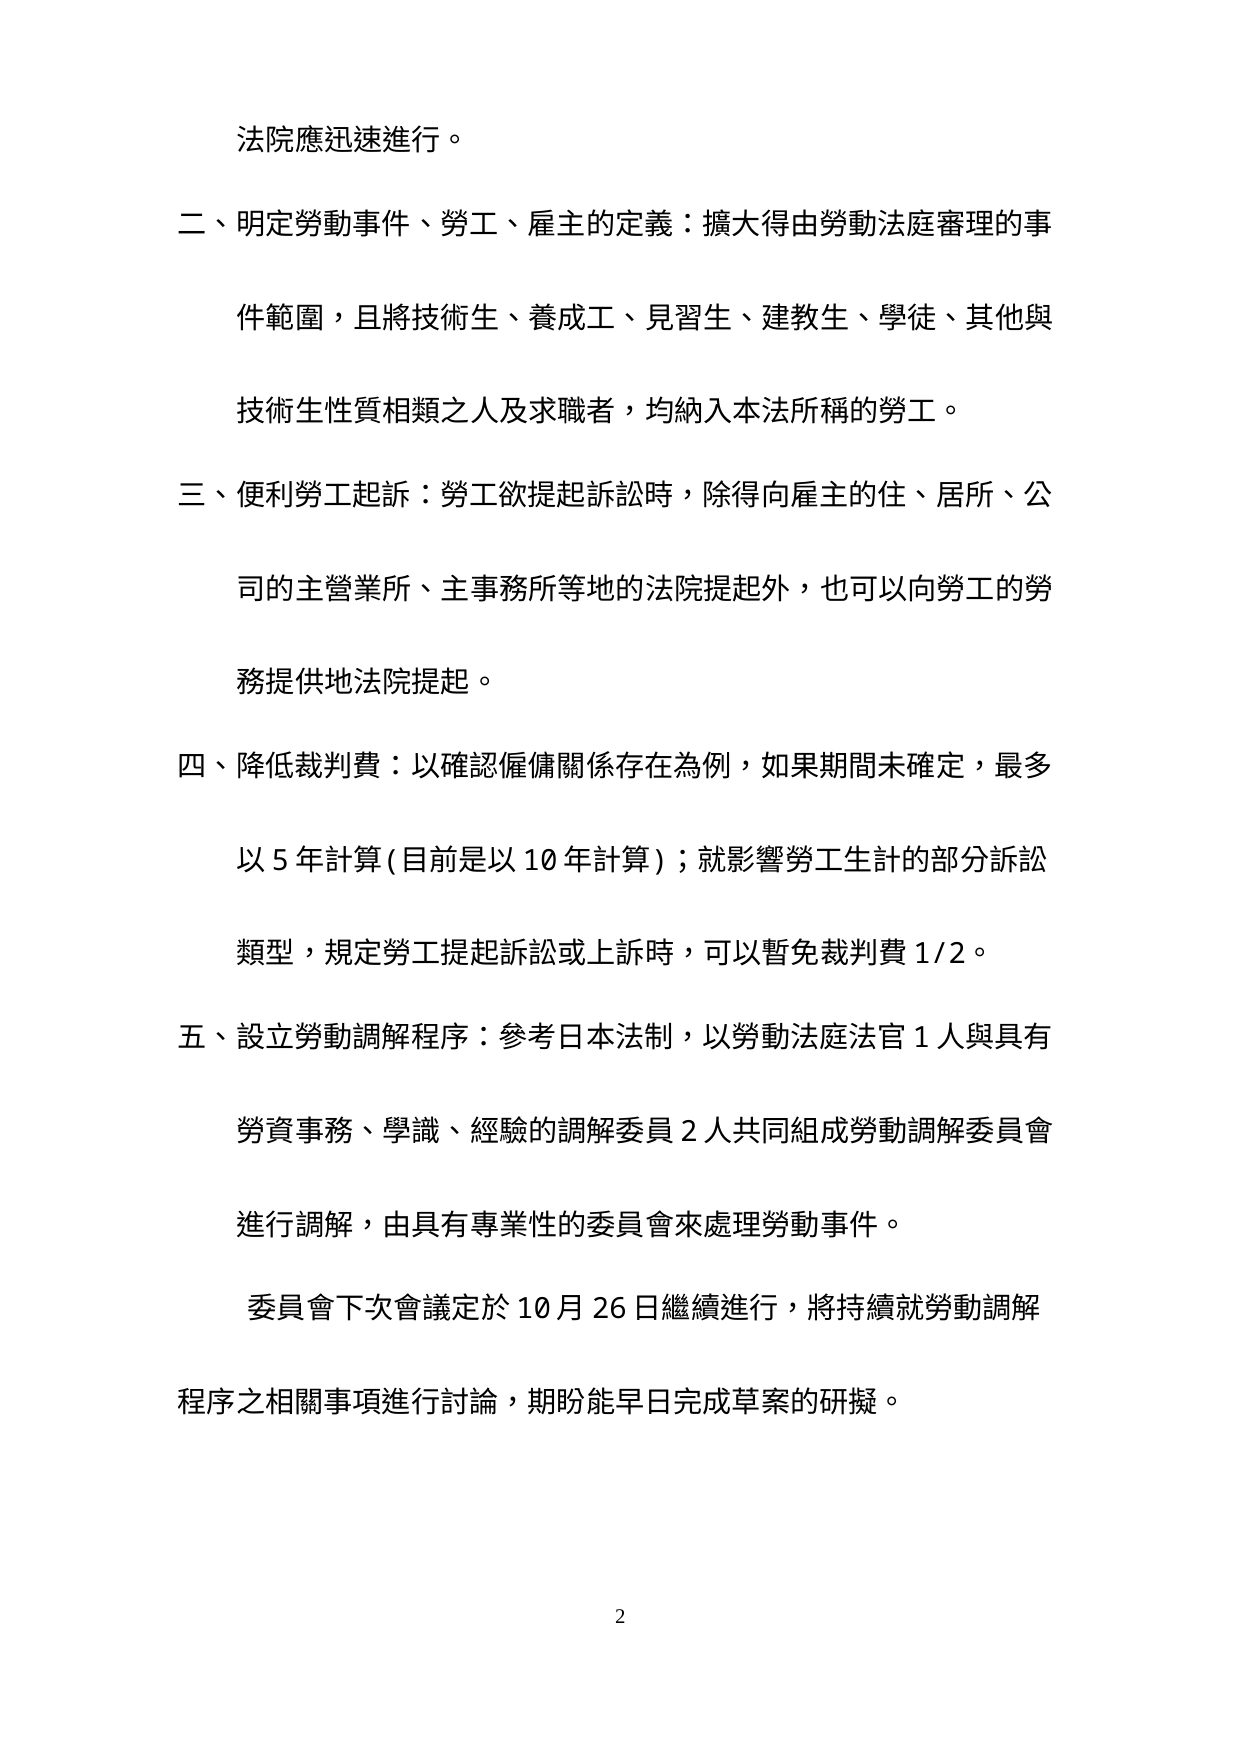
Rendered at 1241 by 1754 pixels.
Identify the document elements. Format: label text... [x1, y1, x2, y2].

text 法院應迅速進行。 [177, 96, 1063, 159]
text 四、降低裁判費：以確認僱傭關係存在為例，如果期間未確定，最多以5年計算(目前是以10年計算)；就影響勞工生計的部分訴訟類型，規定勞工提起訴訟或上訴時，可以暫免裁判費1/2。 [177, 722, 1063, 972]
text 委員會下次會議定於10月26日繼續進行，將持續就勞動調解程序之相關事項進行討論，期盼能早日完成草案的研擬。 [177, 1264, 1063, 1421]
text 三、便利勞工起訴：勞工欲提起訴訟時，除得向雇主的住、居所、公司的主營業所、主事務所等地的法院提起外，也可以向勞工的勞務提供地法院提起。 [177, 451, 1063, 701]
text 五、設立勞動調解程序：參考日本法制，以勞動法庭法官1人與具有勞資事務、學識、經驗的調解委員2人共同組成勞動調解委員會進行調解，由具有專業性的委員會來處理勞動事件。 [177, 993, 1063, 1243]
text 二、明定勞動事件、勞工、雇主的定義：擴大得由勞動法庭審理的事件範圍，且將技術生、養成工、見習生、建教生、學徒、其他與技術生性質相類之人及求職者，均納入本法所稱的勞工。 [177, 180, 1063, 430]
